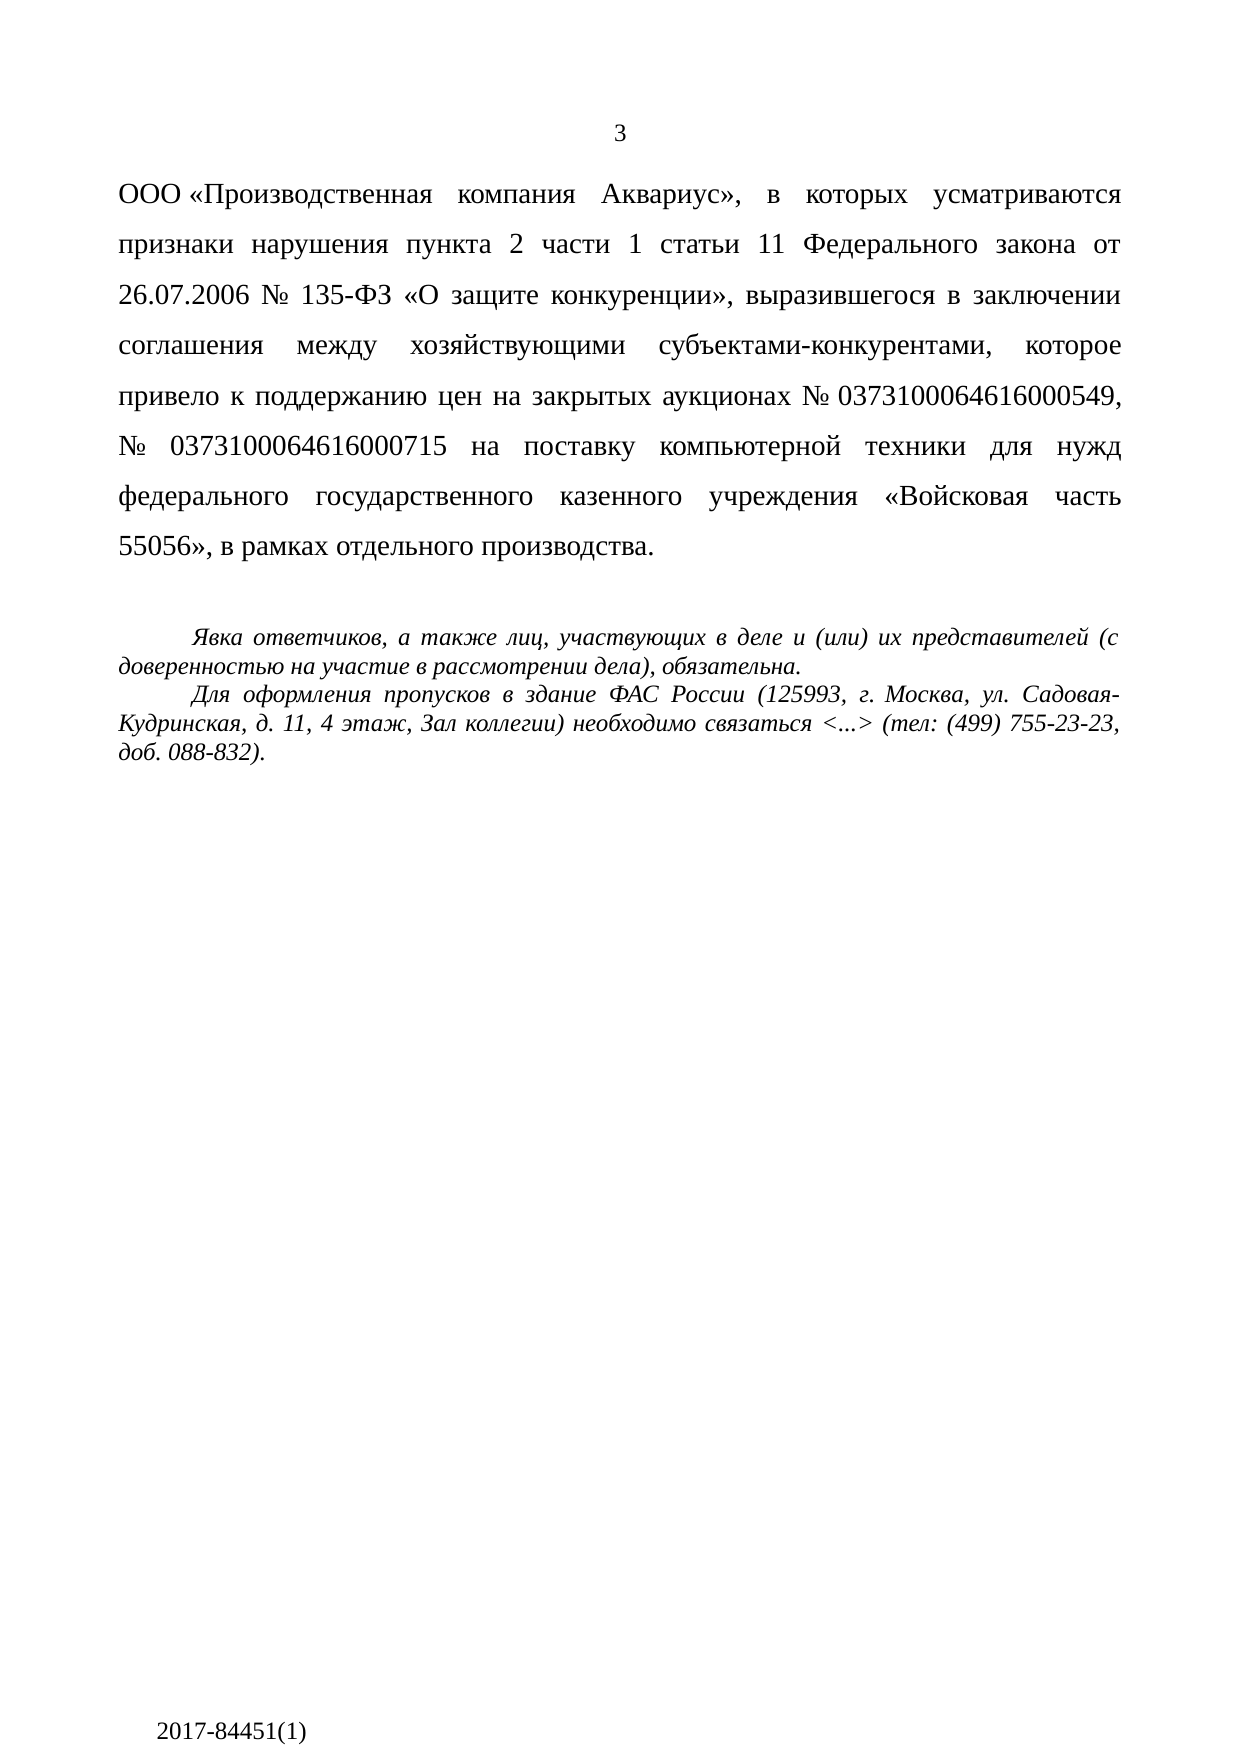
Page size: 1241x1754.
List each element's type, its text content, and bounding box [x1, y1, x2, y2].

text Явка ответчиков, а также лиц, участвующих в деле и (или) их представителей (с доверенностью на участие в рассмотрении дела), обязательна. [118, 622, 1122, 679]
text ООО «Производственная компания Аквариус», в которых усматриваются признаки нарушения пункта 2 части 1 статьи 11 Федерального закона от 26.07.2006 № 135-ФЗ «О защите конкуренции», выразившегося в заключении соглашения между хозяйствующими субъектами-конкурентами, которое привело к поддержанию цен на закрытых аукционах № 0373100064616000549, № 0373100064616000715 на поставку компьютерной техники для нужд федерального государственного казенного учреждения «Войсковая часть 55056», в рамках отдельного производства. [118, 176, 1122, 562]
text Для оформления пропусков в здание ФАС России (125993, г. Москва, ул. Садовая-Кудринская, д. 11, 4 этаж, Зал коллегии) необходимо связаться <...> (тел: (499) 755-23-23, доб. 088-832). [118, 679, 1122, 766]
